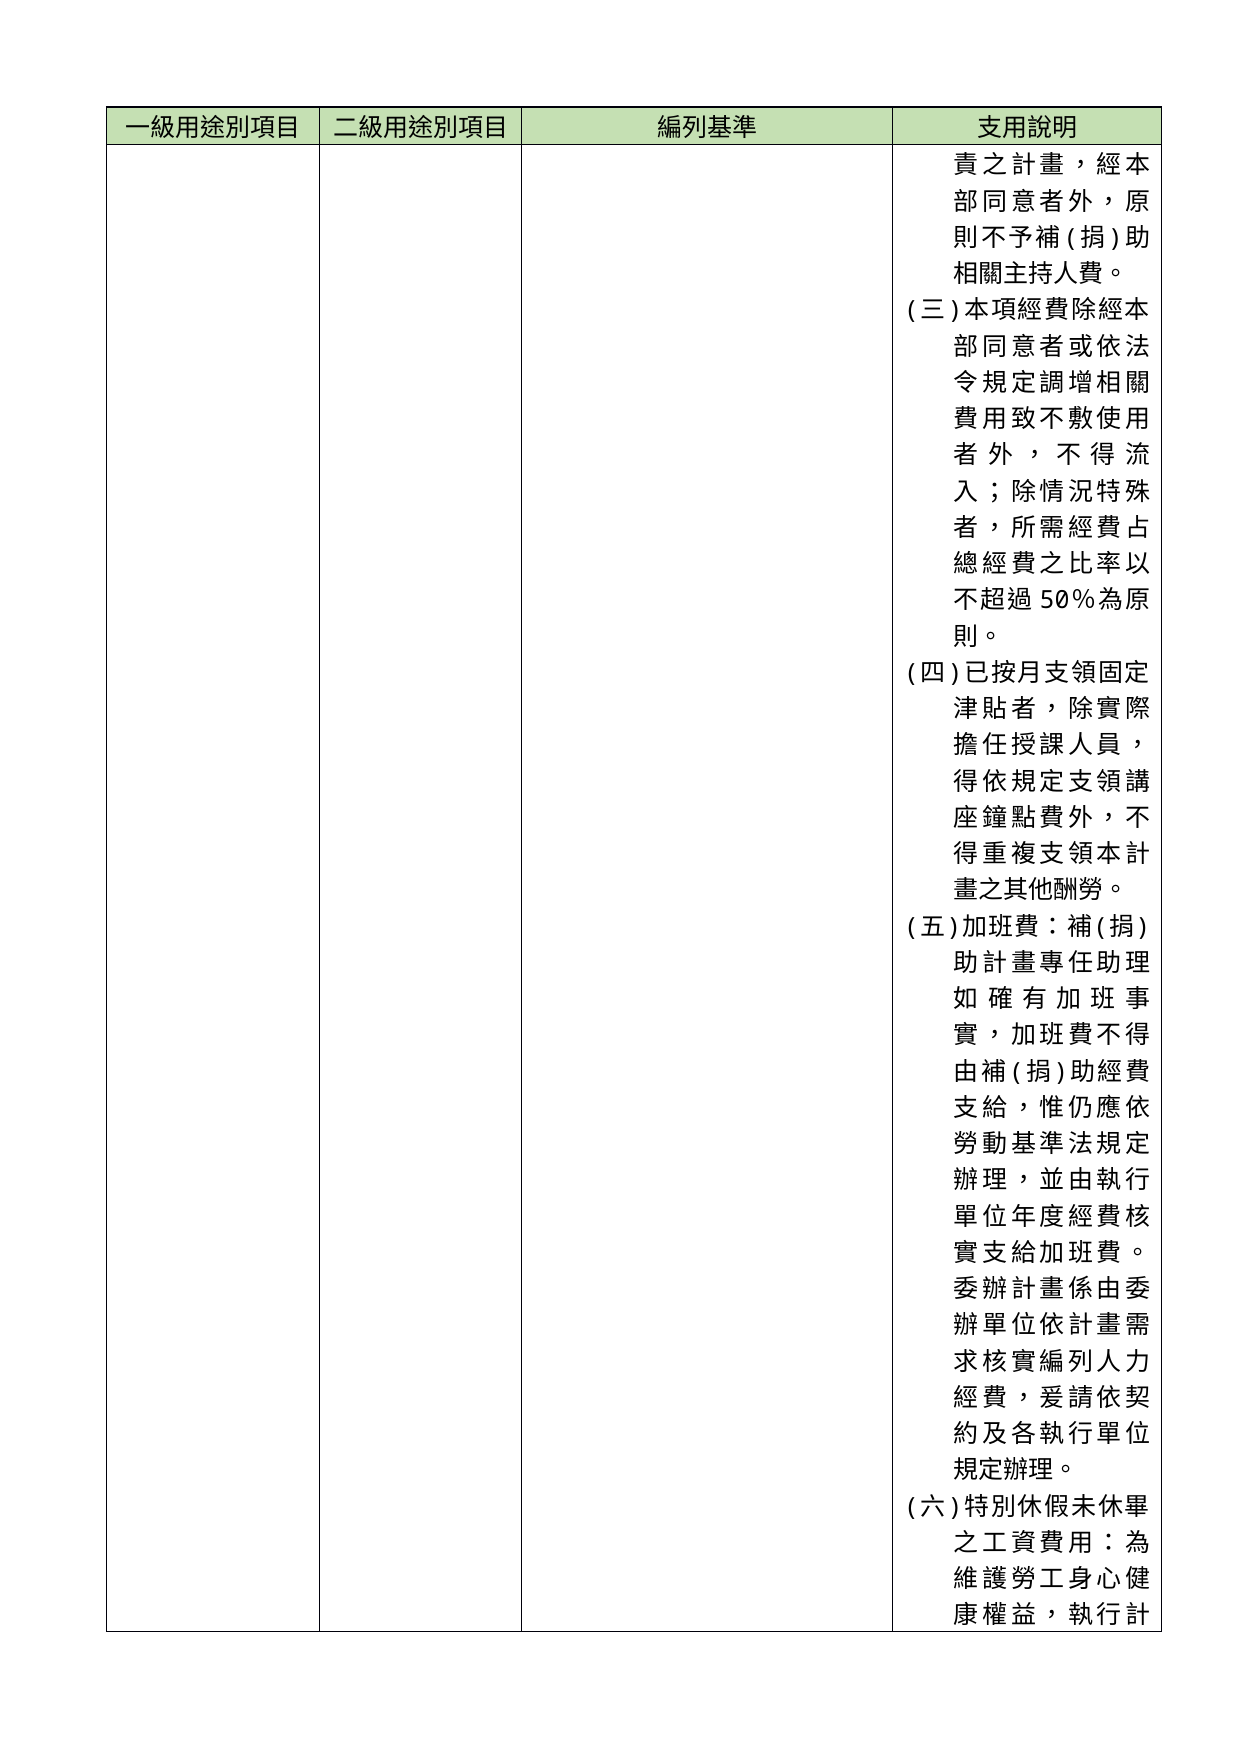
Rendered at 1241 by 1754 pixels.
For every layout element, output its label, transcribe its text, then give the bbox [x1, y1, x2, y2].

table_header 編列基準 [522, 108, 892, 144]
table_header 支用說明 [893, 108, 1161, 144]
table_header 一級用途別項目 [107, 108, 319, 144]
table_header 二級用途別項目 [320, 108, 521, 144]
table_cell 責之計畫，經本部同意者外，原則不予補(捐)助相關主持人費。 (三)本項經費除經本部同意者或依法令規定調增相關費用致不敷使用者外，不得流入；除情況特殊者，所需經費占總經費之比率以不超過50％為原則。 (四)已按月支領固定津貼者，除實際擔任授課人員，得依規定支領講座鐘點費外，不得重複支領本計畫之其他酬勞。 (五)加班費：補(捐)助計畫專任助理如確有加班事實，加班費不得由補(捐)助經費支給，惟仍應依勞動基準法規定辦理，並由執行單位年度經費核實支給加班費。委辦計畫係由委辦單位依計畫需求核實編列人力經費，爰請依契約及各執行單位規定辦理。 (六)特別休假未休畢之工資費用：為維護勞工身心健康權益，執行計 [893, 145, 1161, 1631]
table_cell [522, 145, 892, 1631]
table_cell [107, 145, 319, 1631]
table_cell [320, 145, 521, 1631]
